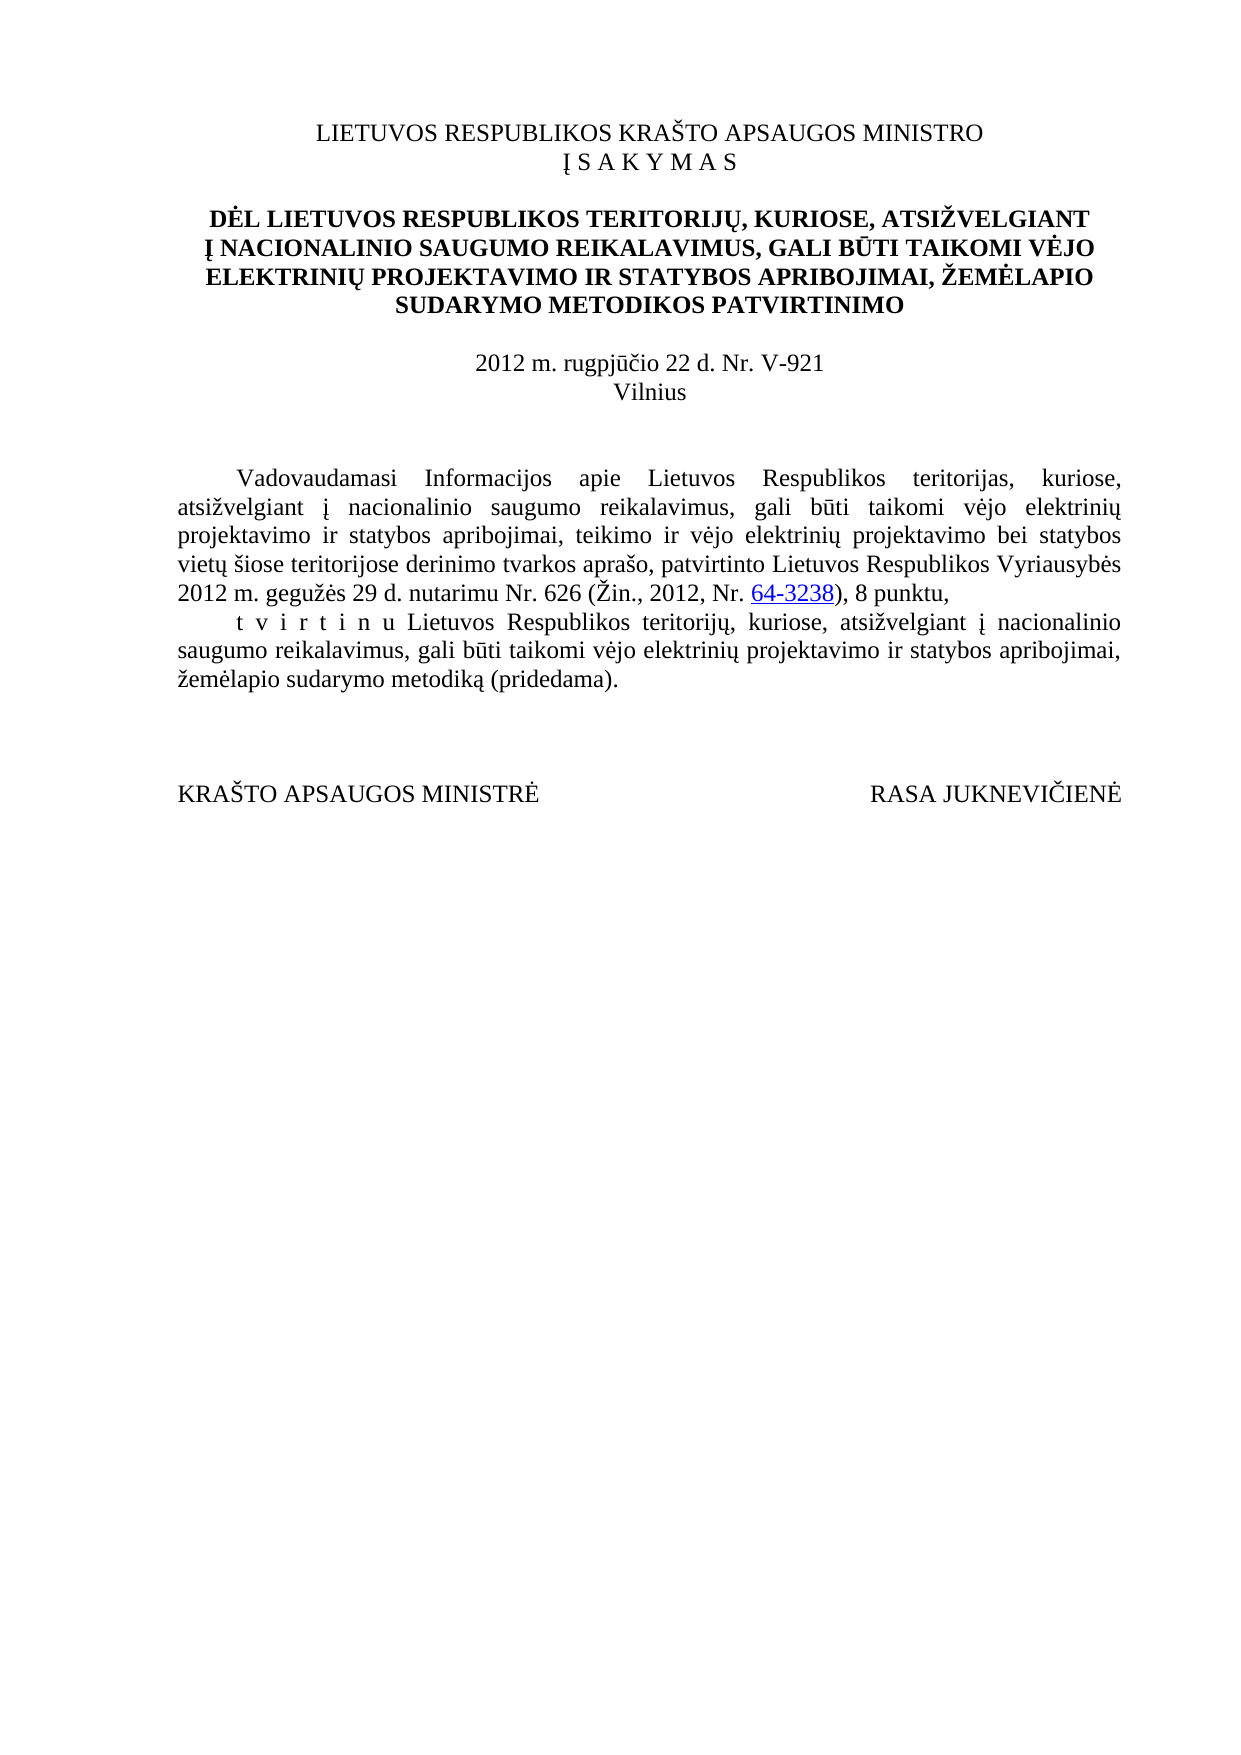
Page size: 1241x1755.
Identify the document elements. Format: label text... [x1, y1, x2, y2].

text Krašto apsaugos ministrė Rasa Juknevičienė [177, 779, 1122, 808]
text 2012 m. rugpjūčio 22 d. Nr. V-921 [177, 348, 1122, 377]
text Į S A K Y M A S [177, 147, 1122, 176]
text DĖL LIETUVOS RESPUBLIKOS TERITORIJŲ, KURIOSE, ATSIŽVELGIANT Į NACIONALINIO SAUGUMO REIKALAVIMUS, GALI BŪTI TAIKOMI VĖJO ELEKTRINIŲ PROJEKTAVIMO IR STATYBOS APRIBOJIMAI, ŽEMĖLAPIO SUDARYMO METODIKOS PATVIRTINIMO [177, 204, 1122, 319]
text LIETUVOS RESPUBLIKOS KRAŠTO APSAUGOS MINISTRO [177, 118, 1122, 147]
text t v i r t i n u Lietuvos Respublikos teritorijų, kuriose, atsižvelgiant į nacionalinio saugumo reikalavimus, gali būti taikomi vėjo elektrinių projektavimo ir statybos apribojimai, žemėlapio sudarymo metodiką (pridedama). [177, 607, 1122, 693]
text Vilnius [177, 377, 1122, 406]
text Vadovaudamasi Informacijos apie Lietuvos Respublikos teritorijas, kuriose, atsižvelgiant į nacionalinio saugumo reikalavimus, gali būti taikomi vėjo elektrinių projektavimo ir statybos apribojimai, teikimo ir vėjo elektrinių projektavimo bei statybos vietų šiose teritorijose derinimo tvarkos aprašo, patvirtinto Lietuvos Respublikos Vyriausybės 2012 m. gegužės 29 d. nutarimu Nr. 626 (Žin., 2012, Nr. 64-3238), 8 punktu, [177, 463, 1122, 607]
